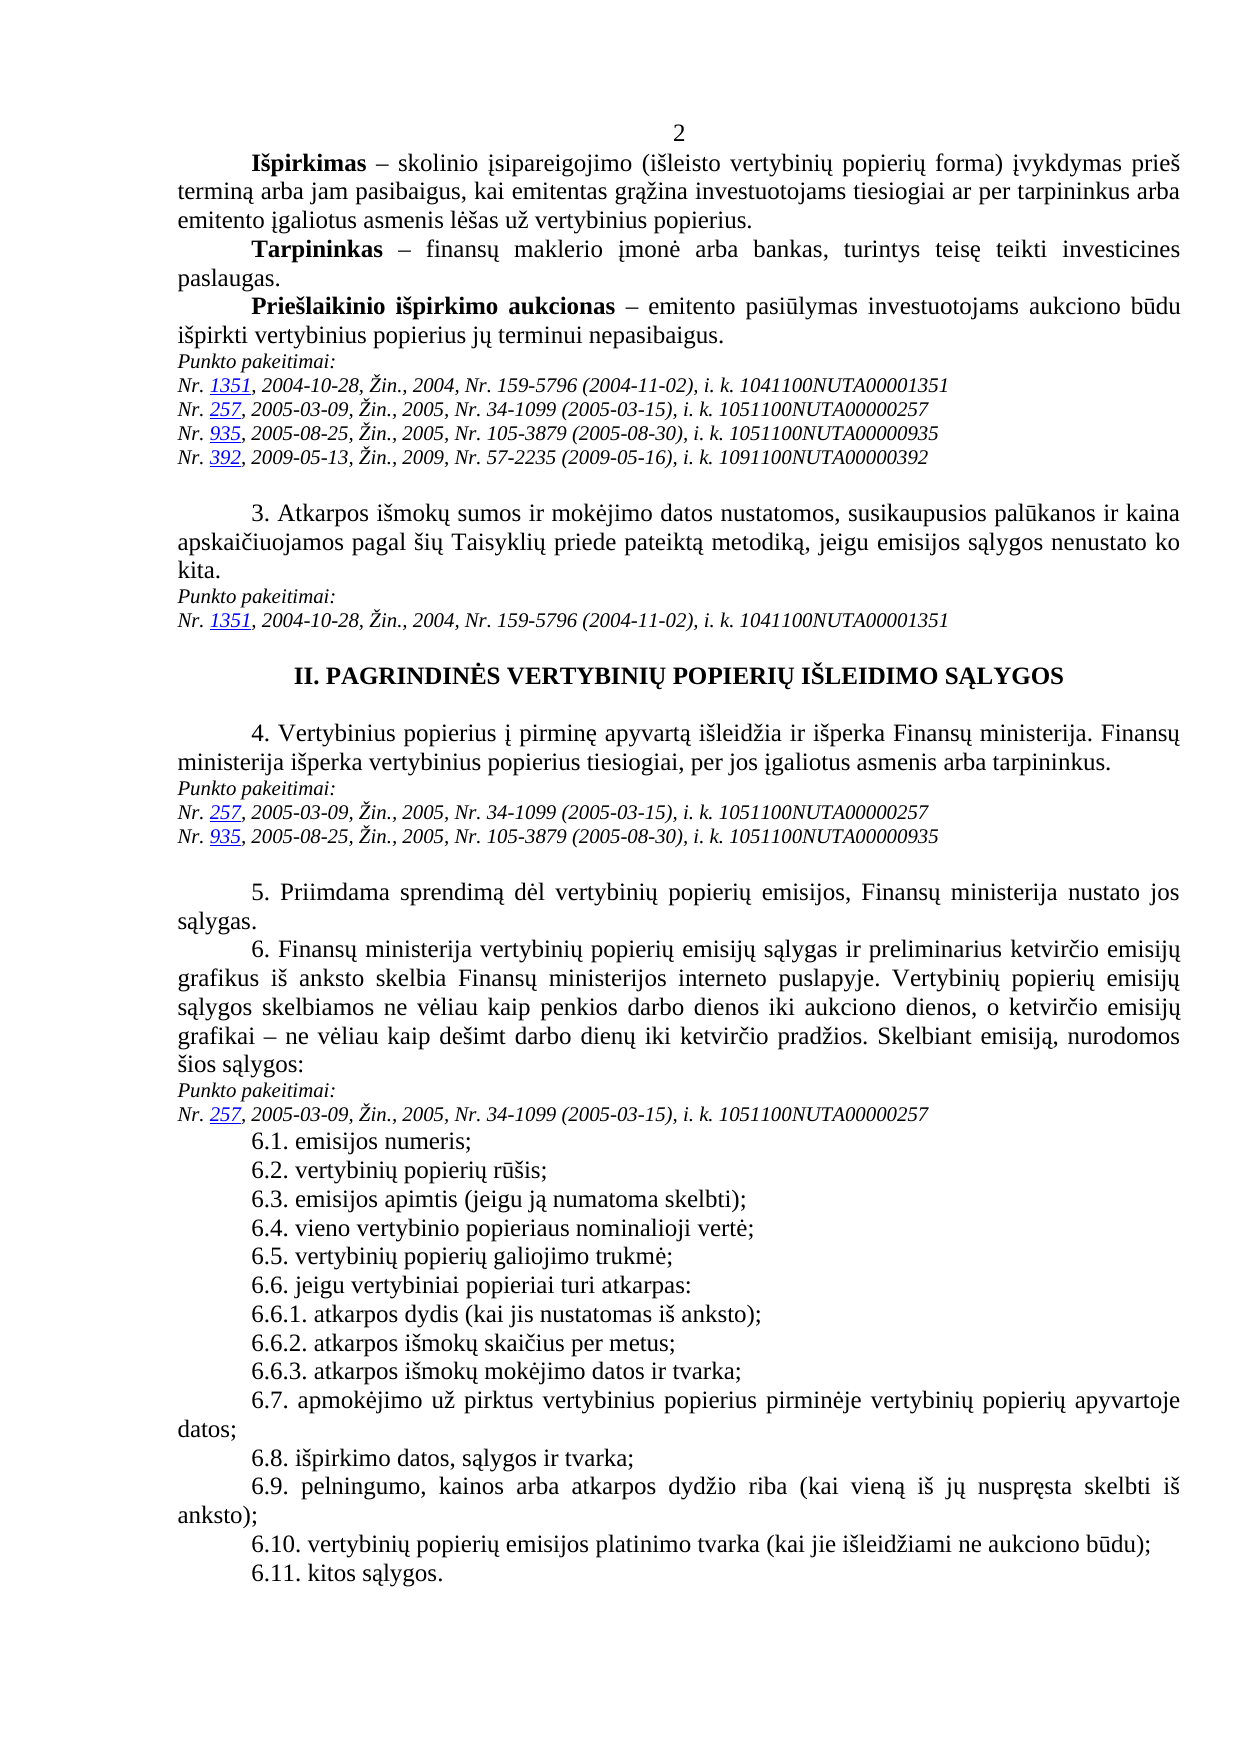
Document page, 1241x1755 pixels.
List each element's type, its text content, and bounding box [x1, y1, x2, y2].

text II. PAGRINDINĖS VERTYBINIŲ POPIERIŲ IŠLEIDIMO SĄLYGOS [177, 661, 1181, 690]
text Nr. 257, 2005-03-09, Žin., 2005, Nr. 34-1099 (2005-03-15), i. k. 1051100NUTA00000257 [177, 1102, 1181, 1126]
text 6.10. vertybinių popierių emisijos platinimo tvarka (kai jie išleidžiami ne aukciono būdu); [177, 1529, 1181, 1558]
text 6. Finansų ministerija vertybinių popierių emisijų sąlygas ir preliminarius ketvirčio emisijų grafikus iš anksto skelbia Finansų ministerijos interneto puslapyje. Vertybinių popierių emisijų sąlygos skelbiamos ne vėliau kaip penkios darbo dienos iki aukciono dienos, o ketvirčio emisijų grafikai – ne vėliau kaip dešimt darbo dienų iki ketvirčio pradžios. Skelbiant emisiją, nurodomos šios sąlygos: [177, 934, 1181, 1078]
text 6.7. apmokėjimo už pirktus vertybinius popierius pirminėje vertybinių popierių apyvartoje datos; [177, 1385, 1181, 1443]
text 6.6.2. atkarpos išmokų skaičius per metus; [177, 1328, 1181, 1356]
text 6.4. vieno vertybinio popieriaus nominalioji vertė; [177, 1213, 1181, 1241]
text Punkto pakeitimai: [177, 776, 1181, 800]
text 6.2. vertybinių popierių rūšis; [177, 1155, 1181, 1184]
text Punkto pakeitimai: [177, 584, 1181, 608]
text Nr. 935, 2005-08-25, Žin., 2005, Nr. 105-3879 (2005-08-30), i. k. 1051100NUTA00000935 [177, 421, 1181, 445]
text Nr. 1351, 2004-10-28, Žin., 2004, Nr. 159-5796 (2004-11-02), i. k. 1041100NUTA00001351 [177, 373, 1181, 397]
text 6.11. kitos sąlygos. [177, 1558, 1181, 1586]
text Išpirkimas – skolinio įsipareigojimo (išleisto vertybinių popierių forma) įvykdymas prieš terminą arba jam pasibaigus, kai emitentas grąžina investuotojams tiesiogiai ar per tarpininkus arba emitento įgaliotus asmenis lėšas už vertybinius popierius. [177, 148, 1181, 234]
text 6.6.3. atkarpos išmokų mokėjimo datos ir tvarka; [177, 1356, 1181, 1385]
text 6.8. išpirkimo datos, sąlygos ir tvarka; [177, 1443, 1181, 1471]
text Nr. 257, 2005-03-09, Žin., 2005, Nr. 34-1099 (2005-03-15), i. k. 1051100NUTA00000257 [177, 397, 1181, 421]
text Tarpininkas – finansų maklerio įmonė arba bankas, turintys teisę teikti investicines paslaugas. [177, 234, 1181, 291]
text Nr. 935, 2005-08-25, Žin., 2005, Nr. 105-3879 (2005-08-30), i. k. 1051100NUTA00000935 [177, 824, 1181, 848]
text 5. Priimdama sprendimą dėl vertybinių popierių emisijos, Finansų ministerija nustato jos sąlygas. [177, 877, 1181, 934]
text 6.6. jeigu vertybiniai popieriai turi atkarpas: [177, 1270, 1181, 1299]
text Punkto pakeitimai: [177, 349, 1181, 373]
text 6.6.1. atkarpos dydis (kai jis nustatomas iš anksto); [177, 1299, 1181, 1328]
text 6.1. emisijos numeris; [177, 1126, 1181, 1155]
text 6.9. pelningumo, kainos arba atkarpos dydžio riba (kai vieną iš jų nuspręsta skelbti iš anksto); [177, 1471, 1181, 1529]
text Nr. 1351, 2004-10-28, Žin., 2004, Nr. 159-5796 (2004-11-02), i. k. 1041100NUTA00001351 [177, 608, 1181, 632]
text Nr. 392, 2009-05-13, Žin., 2009, Nr. 57-2235 (2009-05-16), i. k. 1091100NUTA00000392 [177, 445, 1181, 469]
text 6.5. vertybinių popierių galiojimo trukmė; [177, 1241, 1181, 1270]
text 4. Vertybinius popierius į pirminę apyvartą išleidžia ir išperka Finansų ministerija. Finansų ministerija išperka vertybinius popierius tiesiogiai, per jos įgaliotus asmenis arba tarpininkus. [177, 718, 1181, 776]
text Punkto pakeitimai: [177, 1078, 1181, 1102]
text Priešlaikinio išpirkimo aukcionas – emitento pasiūlymas investuotojams aukciono būdu išpirkti vertybinius popierius jų terminui nepasibaigus. [177, 291, 1181, 349]
text Nr. 257, 2005-03-09, Žin., 2005, Nr. 34-1099 (2005-03-15), i. k. 1051100NUTA00000257 [177, 800, 1181, 824]
text 6.3. emisijos apimtis (jeigu ją numatoma skelbti); [177, 1184, 1181, 1213]
text 3. Atkarpos išmokų sumos ir mokėjimo datos nustatomos, susikaupusios palūkanos ir kaina apskaičiuojamos pagal šių Taisyklių priede pateiktą metodiką, jeigu emisijos sąlygos nenustato ko kita. [177, 498, 1181, 584]
